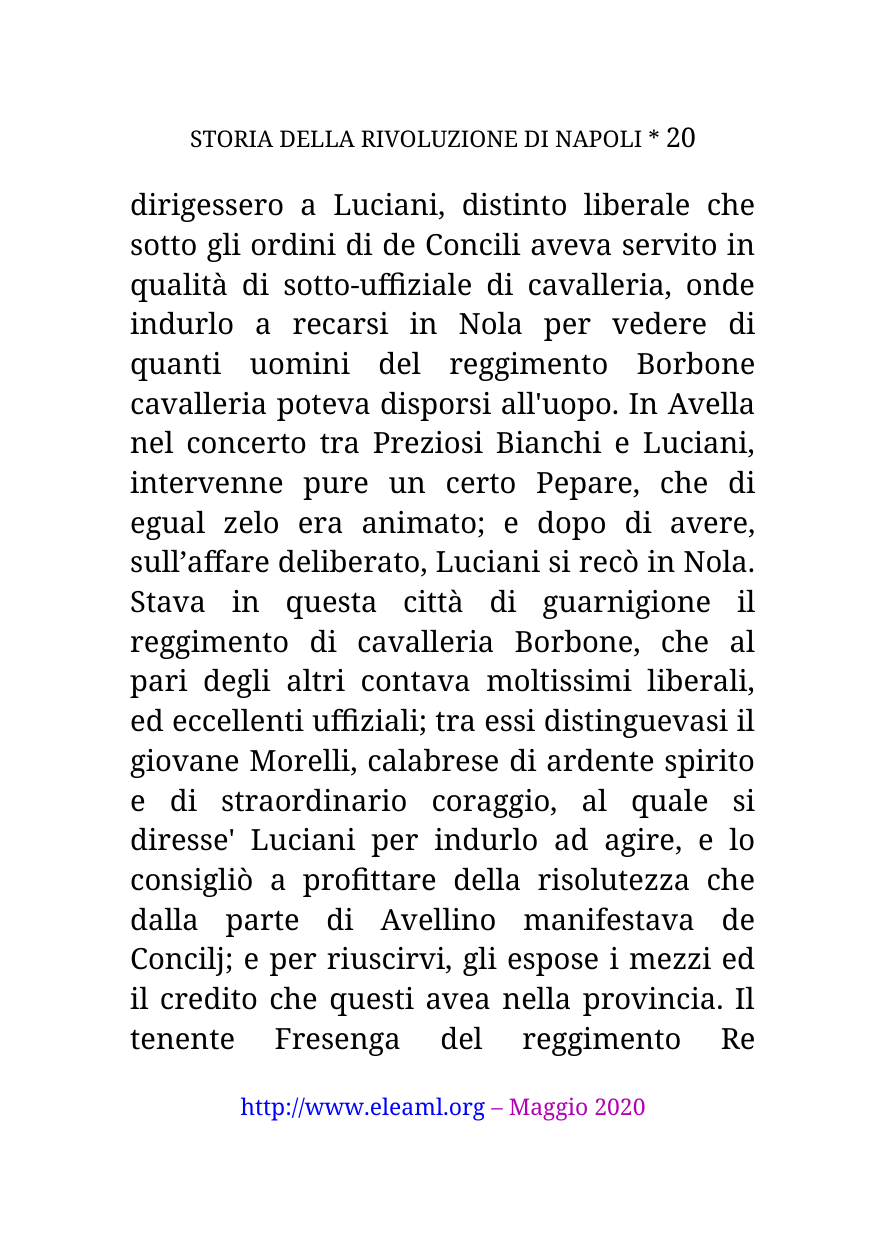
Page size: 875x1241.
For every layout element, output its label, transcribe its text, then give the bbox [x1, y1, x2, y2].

text dirigessero a Luciani, distinto liberale che sotto gli ordini di de Concili aveva servito in qualità di sotto-uffiziale di cavalleria, onde indurlo a recarsi in Nola per vedere di quanti uomini del reggimento Borbone cavalleria poteva disporsi all'uopo. In Avella nel concerto tra Preziosi Bianchi e Luciani, intervenne pure un certo Pepare, che di egual zelo era animato; e dopo di avere, sull’affare deliberato, Luciani si recò in Nola. Stava in questa città di guarnigione il reggimento di cavalleria Borbone, che al pari degli altri contava moltissimi liberali, ed eccellenti uffiziali; tra essi distinguevasi il giovane Morelli, calabrese di ardente spirito e di straordinario coraggio, al quale si diresse' Luciani per indurlo ad agire, e lo consigliò a profittare della risolutezza che dalla parte di Avellino manifestava de Concilj; e per riuscirvi, gli espose i mezzi ed il credito che questi avea nella provincia. Il tenente Fresenga del reggimento Re [130, 184, 756, 1058]
